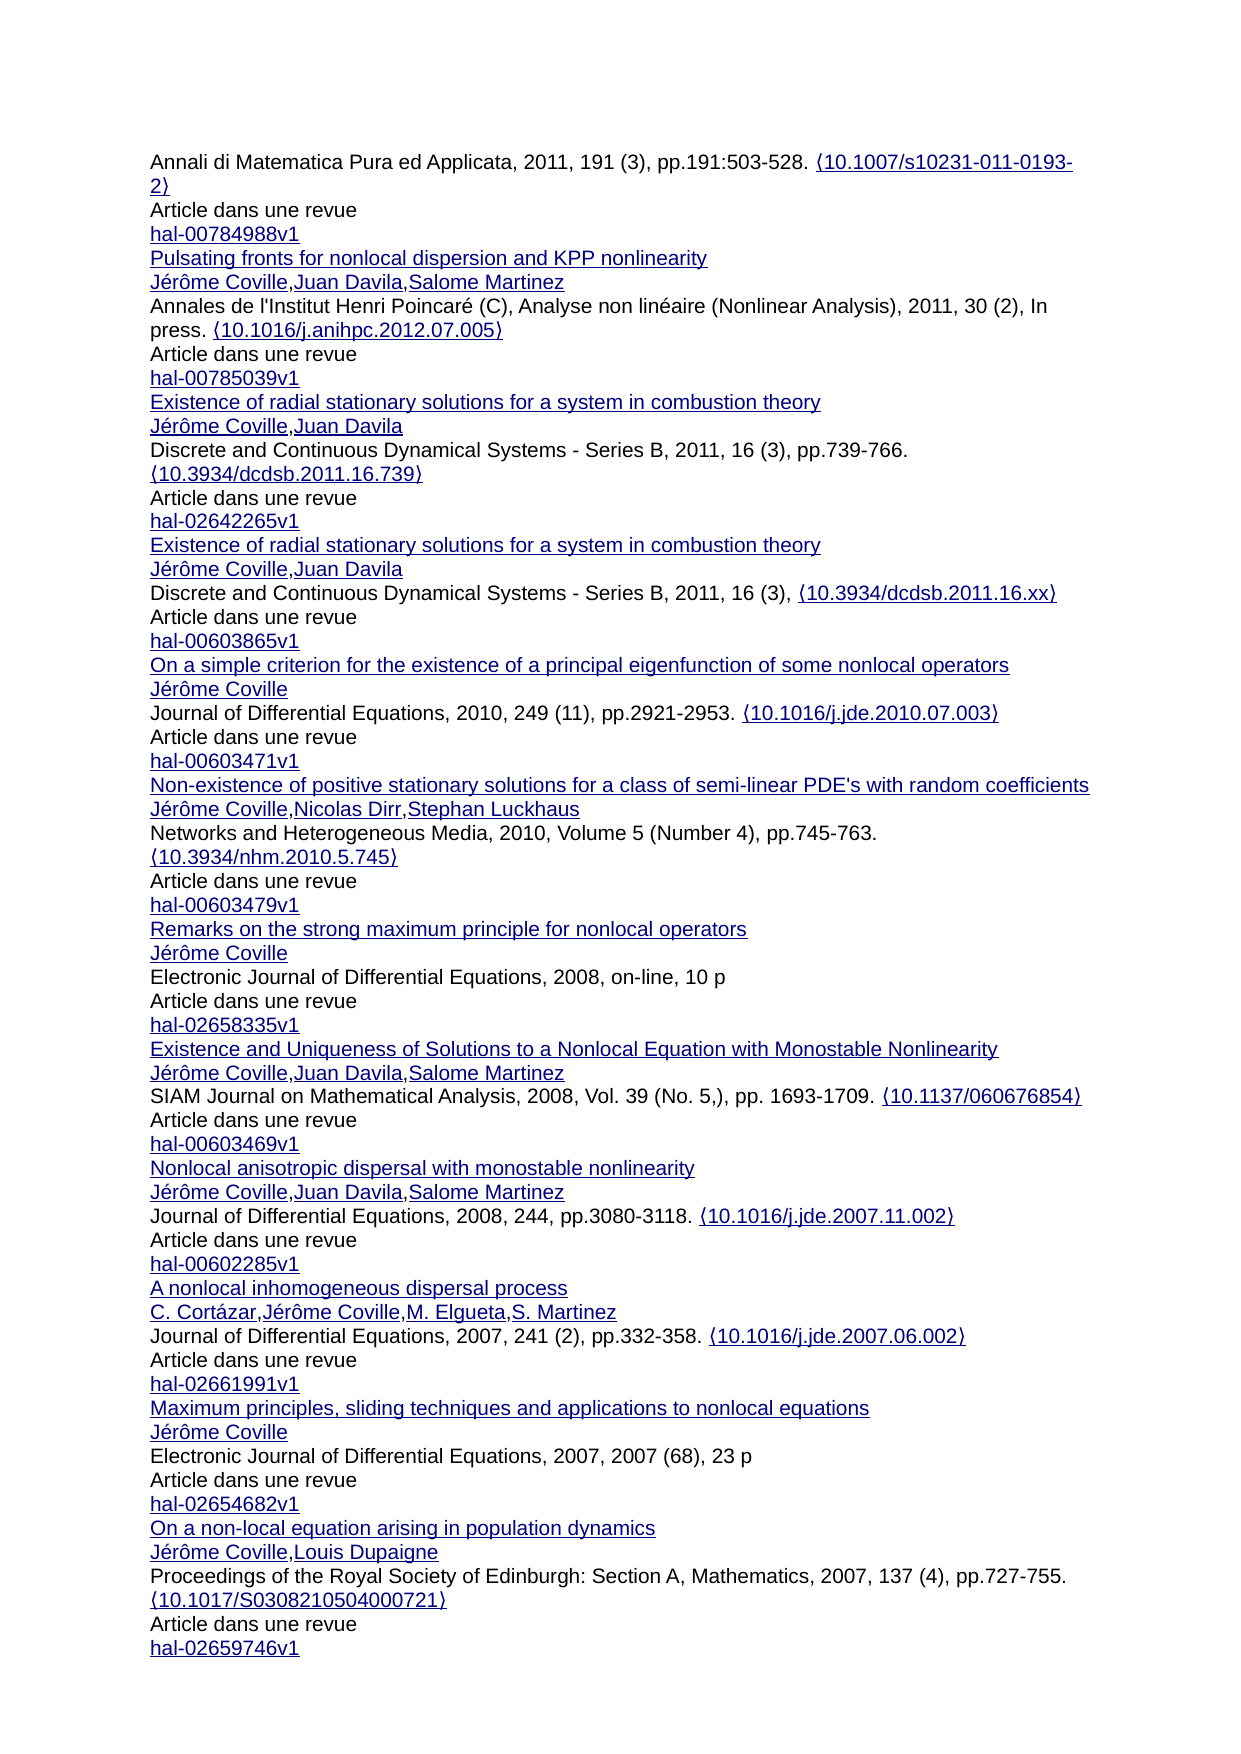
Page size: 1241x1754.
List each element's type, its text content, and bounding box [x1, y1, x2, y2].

table_cell Annali di Matematica Pura ed Applicata, 2011, 191 (3), pp.191:503-528. ⟨10.1007/s10231-011-0193-2⟩ Article dans une revue hal-00784988v1 [150, 150, 1090, 246]
table_cell On a simple criterion for the existence of a principal eigenfunction of some nonlocal operators Jérôme Coville Journal of Differential Equations, 2010, 249 (11), pp.2921-2953. ⟨10.1016/j.jde.2010.07.003⟩ Article dans une revue hal-00603471v1 [150, 653, 1090, 773]
table_cell Maximum principles, sliding techniques and applications to nonlocal equations Jérôme Coville Electronic Journal of Differential Equations, 2007, 2007 (68), 23 p Article dans une revue hal-02654682v1 [150, 1396, 1090, 1516]
table_cell Existence of radial stationary solutions for a system in combustion theory Jérôme Coville,Juan Davila Discrete and Continuous Dynamical Systems - Series B, 2011, 16 (3), pp.739-766. ⟨10.3934/dcdsb.2011.16.739⟩ Article dans une revue hal-02642265v1 [150, 390, 1090, 533]
table_cell A nonlocal inhomogeneous dispersal process C. Cortázar,Jérôme Coville,M. Elgueta,S. Martinez Journal of Differential Equations, 2007, 241 (2), pp.332-358. ⟨10.1016/j.jde.2007.06.002⟩ Article dans une revue hal-02661991v1 [150, 1276, 1090, 1396]
table_cell Jérôme Coville,Nicolas Dirr,Stephan Luckhaus Networks and Heterogeneous Media, 2010, Volume 5 (Number 4), pp.745-763. ⟨10.3934/nhm.2010.5.745⟩ Article dans une revue hal-00603479v1 [150, 795, 1090, 917]
table_cell Nonlocal anisotropic dispersal with monostable nonlinearity Jérôme Coville,Juan Davila,Salome Martinez Journal of Differential Equations, 2008, 244, pp.3080-3118. ⟨10.1016/j.jde.2007.11.002⟩ Article dans une revue hal-00602285v1 [150, 1156, 1090, 1276]
table_cell Pulsating fronts for nonlocal dispersion and KPP nonlinearity Jérôme Coville,Juan Davila,Salome Martinez Annales de l'Institut Henri Poincaré (C), Analyse non linéaire (Nonlinear Analysis), 2011, 30 (2), In press. ⟨10.1016/j.anihpc.2012.07.005⟩ Article dans une revue hal-00785039v1 [150, 246, 1090, 389]
table_cell Existence and Uniqueness of Solutions to a Nonlocal Equation with Monostable Nonlinearity Jérôme Coville,Juan Davila,Salome Martinez SIAM Journal on Mathematical Analysis, 2008, Vol. 39 (No. 5,), pp. 1693-1709. ⟨10.1137/060676854⟩ Article dans une revue hal-00603469v1 [150, 1036, 1090, 1156]
table_cell Non-existence of positive stationary solutions for a class of semi-linear PDE's with random coefficients [150, 773, 1090, 794]
table_cell Remarks on the strong maximum principle for nonlocal operators Jérôme Coville Electronic Journal of Differential Equations, 2008, on-line, 10 p Article dans une revue hal-02658335v1 [150, 917, 1090, 1036]
table_cell Existence of radial stationary solutions for a system in combustion theory Jérôme Coville,Juan Davila Discrete and Continuous Dynamical Systems - Series B, 2011, 16 (3), ⟨10.3934/dcdsb.2011.16.xx⟩ Article dans une revue hal-00603865v1 [150, 533, 1090, 653]
table_cell On a non-local equation arising in population dynamics Jérôme Coville,Louis Dupaigne Proceedings of the Royal Society of Edinburgh: Section A, Mathematics, 2007, 137 (4), pp.727-755. ⟨10.1017/S0308210504000721⟩ Article dans une revue hal-02659746v1 [150, 1516, 1090, 1659]
